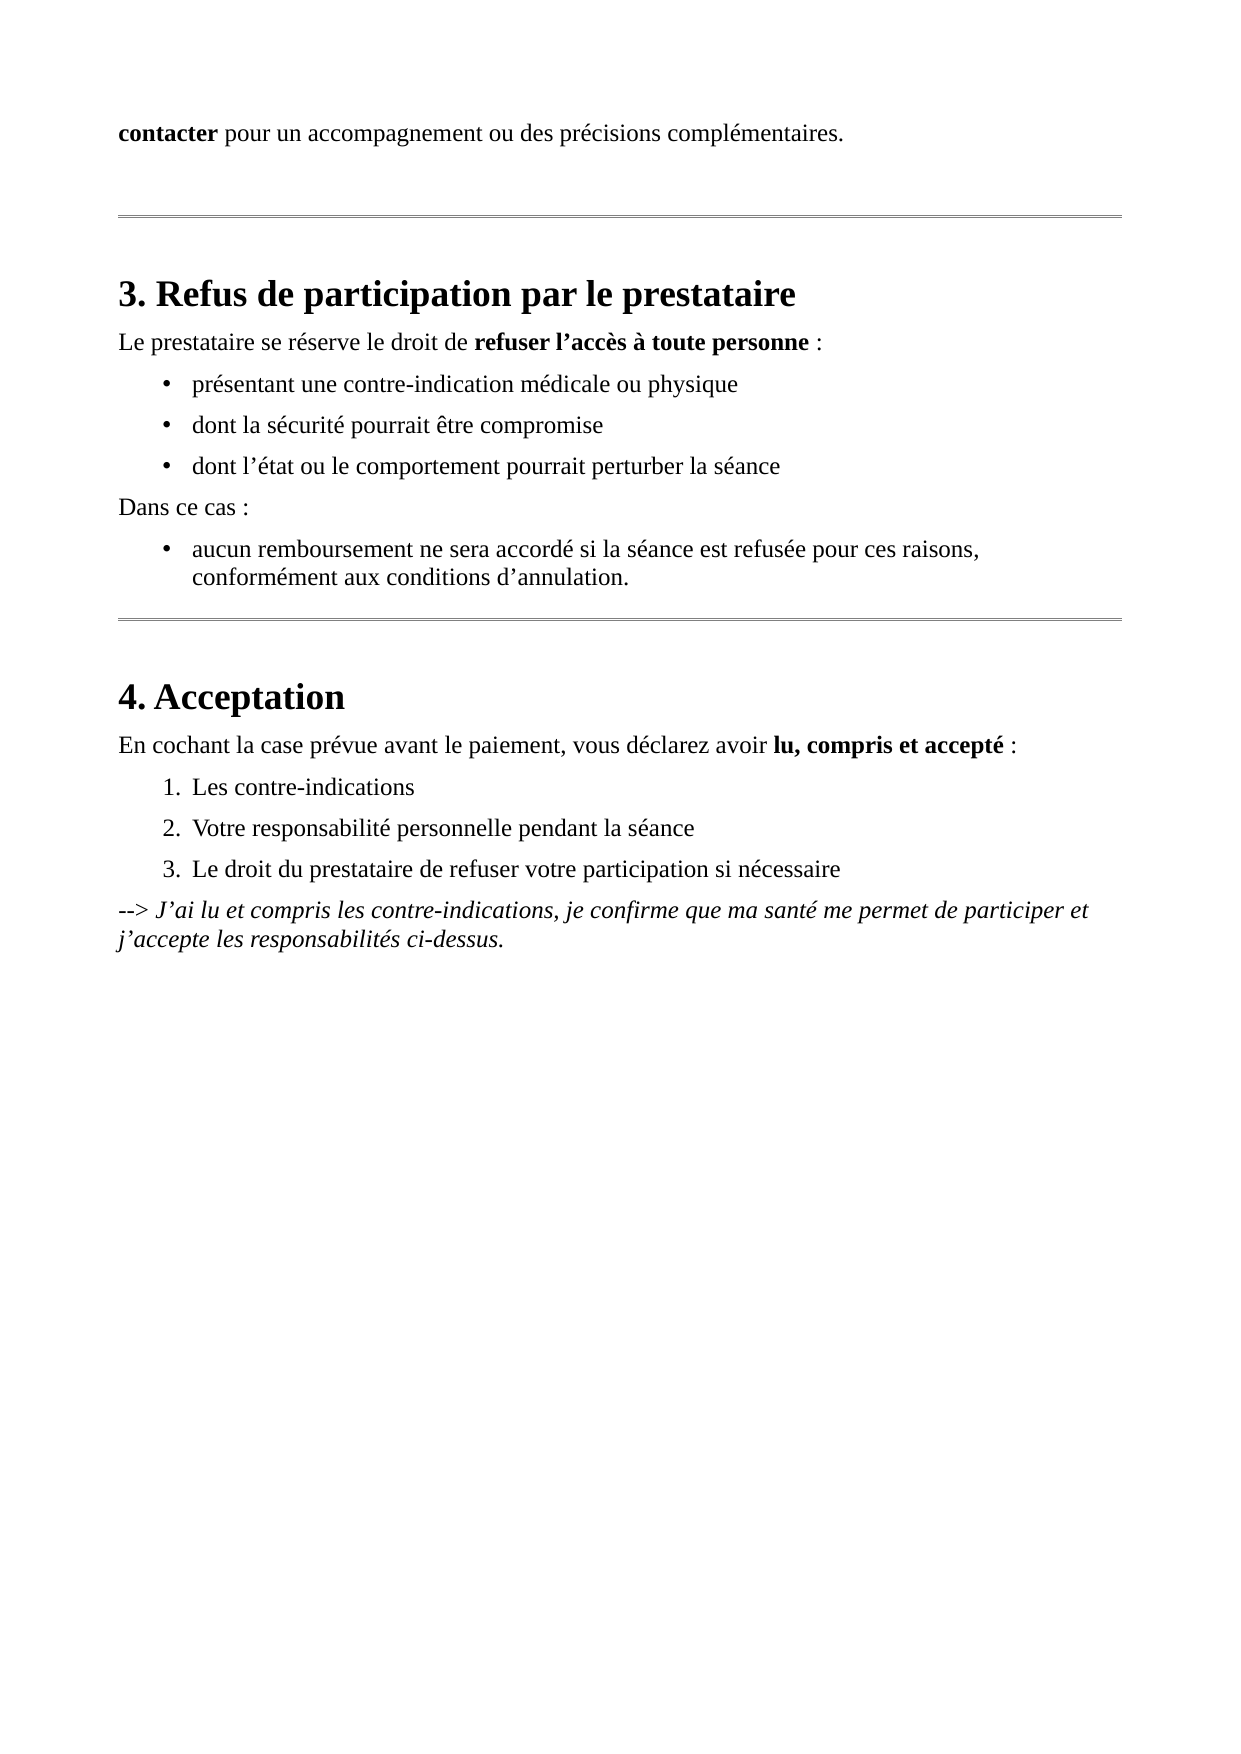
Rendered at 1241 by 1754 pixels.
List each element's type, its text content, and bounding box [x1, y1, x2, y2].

text --> J’ai lu et compris les contre-indications, je confirme que ma santé me permet de participer et j’accepte les responsabilités ci-dessus. [118, 895, 1122, 953]
list Le droit du prestataire de refuser votre participation si nécessaire [162, 854, 1122, 883]
subtitle 3. Refus de participation par le prestataire [118, 272, 1122, 315]
subtitle 4. Acceptation [118, 675, 1122, 718]
list aucun remboursement ne sera accordé si la séance est refusée pour ces raisons, conformément aux conditions d’annulation. [162, 534, 1122, 591]
list dont l’état ou le comportement pourrait perturber la séance [162, 451, 1122, 480]
text Le prestataire se réserve le droit de refuser l’accès à toute personne : [118, 327, 1122, 356]
text En cochant la case prévue avant le paiement, vous déclarez avoir lu, compris et accepté : [118, 730, 1122, 759]
text Dans ce cas : [118, 492, 1122, 521]
list Les contre-indications [162, 772, 1122, 800]
list dont la sécurité pourrait être compromise [162, 410, 1122, 439]
text contacter pour un accompagnement ou des précisions complémentaires. [118, 118, 1122, 147]
list présentant une contre-indication médicale ou physique [162, 369, 1122, 397]
list Votre responsabilité personnelle pendant la séance [162, 813, 1122, 842]
